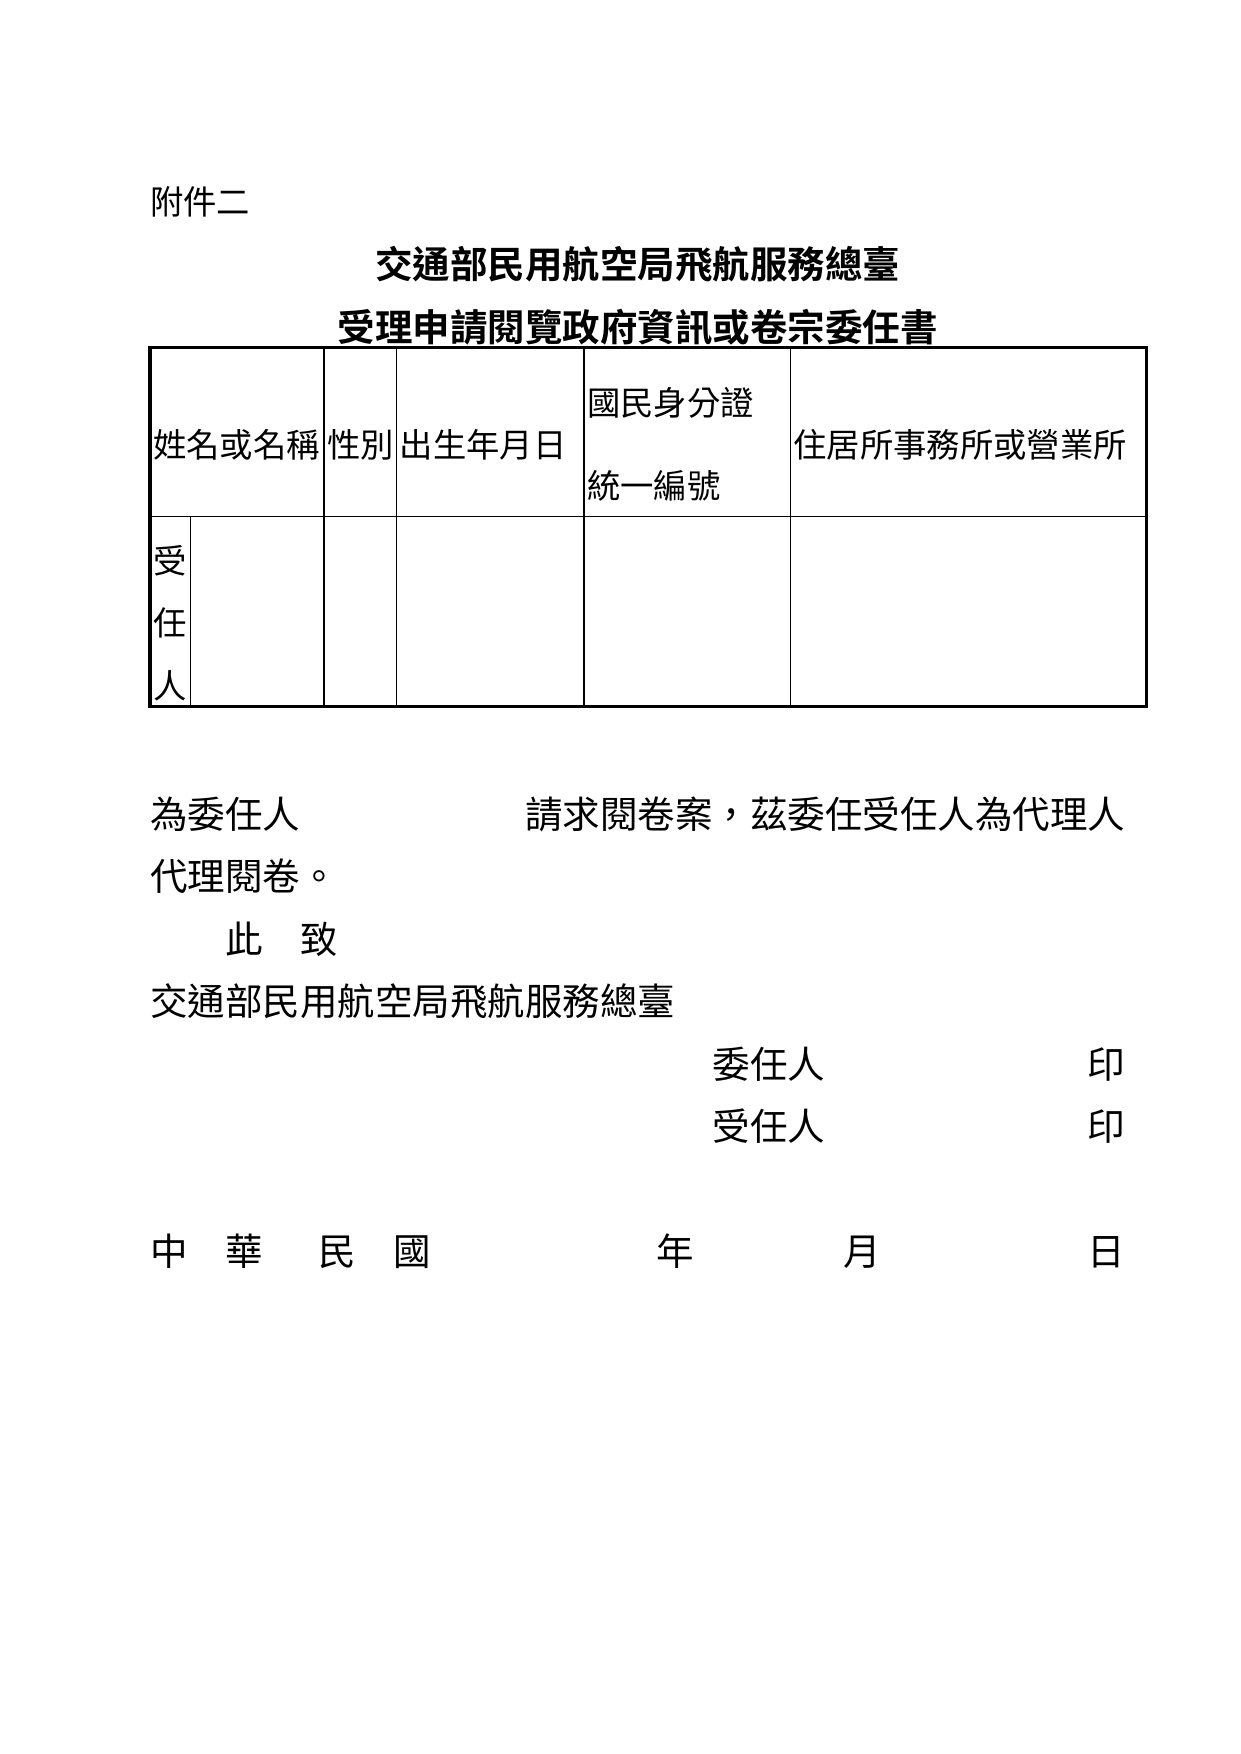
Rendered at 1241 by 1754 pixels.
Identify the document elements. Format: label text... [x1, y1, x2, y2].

table_cell [325, 517, 396, 704]
table_cell [585, 517, 790, 704]
table_cell 受 任 人 [152, 517, 190, 704]
table_header 出生年月日 [397, 349, 583, 516]
table_header 國民身分證 統一編號 [585, 349, 790, 516]
text 受任人 印 [150, 1083, 1125, 1145]
text 委任人 印 [150, 1020, 1125, 1083]
text 受理申請閱覽政府資訊或卷宗委任書 [150, 283, 1125, 346]
text 為委任人 請求閱卷案，茲委任受任人為代理人代理閱卷。 [150, 770, 1125, 895]
table_header 性別 [325, 349, 396, 516]
text 中 華 民 國 年 月 日 [150, 1208, 1125, 1270]
text 此 致 [150, 895, 1125, 958]
table_cell [191, 517, 323, 704]
table_cell [791, 517, 1145, 704]
table_header 住居所事務所或營業所 [791, 349, 1145, 516]
table_header 姓名或名稱 [152, 349, 323, 516]
text 交通部民用航空局飛航服務總臺 [150, 958, 1125, 1020]
table_cell [397, 517, 583, 704]
text 交通部民用航空局飛航服務總臺 [150, 221, 1125, 283]
text 附件二 [150, 158, 1125, 221]
